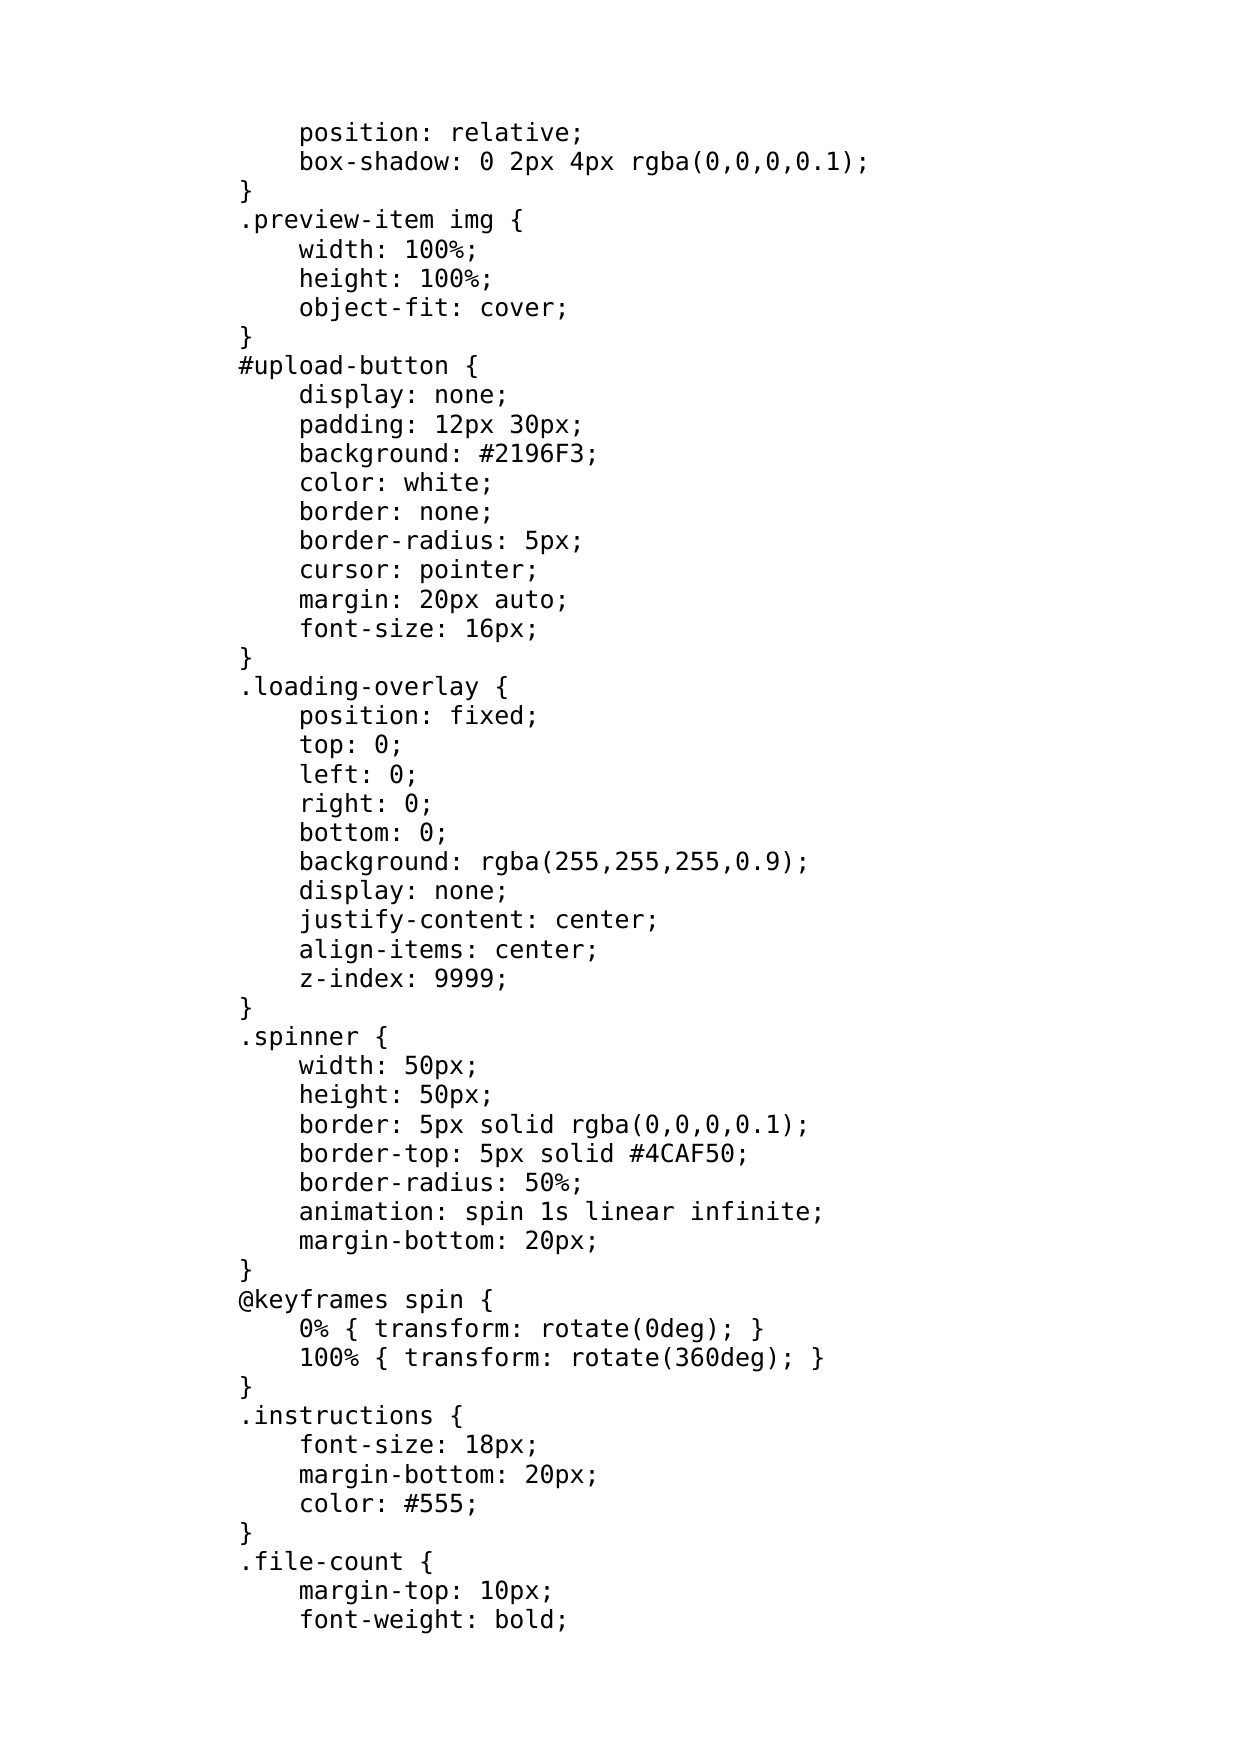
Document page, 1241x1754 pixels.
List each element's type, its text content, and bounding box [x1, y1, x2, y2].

text position: relative; box-shadow: 0 2px 4px rgba(0,0,0,0.1); } .preview-item img { width: 100%; height: 100%; object-fit: cover; } #upload-button { display: none; padding: 12px 30px; background: #2196F3; color: white; border: none; border-radius: 5px; cursor: pointer; margin: 20px auto; font-size: 16px; } .loading-overlay { position: fixed; top: 0; left: 0; right: 0; bottom: 0; background: rgba(255,255,255,0.9); display: none; justify-content: center; align-items: center; z-index: 9999; } .spinner { width: 50px; height: 50px; border: 5px solid rgba(0,0,0,0.1); border-top: 5px solid #4CAF50; border-radius: 50%; animation: spin 1s linear infinite; margin-bottom: 20px; } @keyframes spin { 0% { transform: rotate(0deg); } 100% { transform: rotate(360deg); } } .instructions { font-size: 18px; margin-bottom: 20px; color: #555; } .file-count { margin-top: 10px; font-weight: bold; [118, 118, 1122, 1635]
